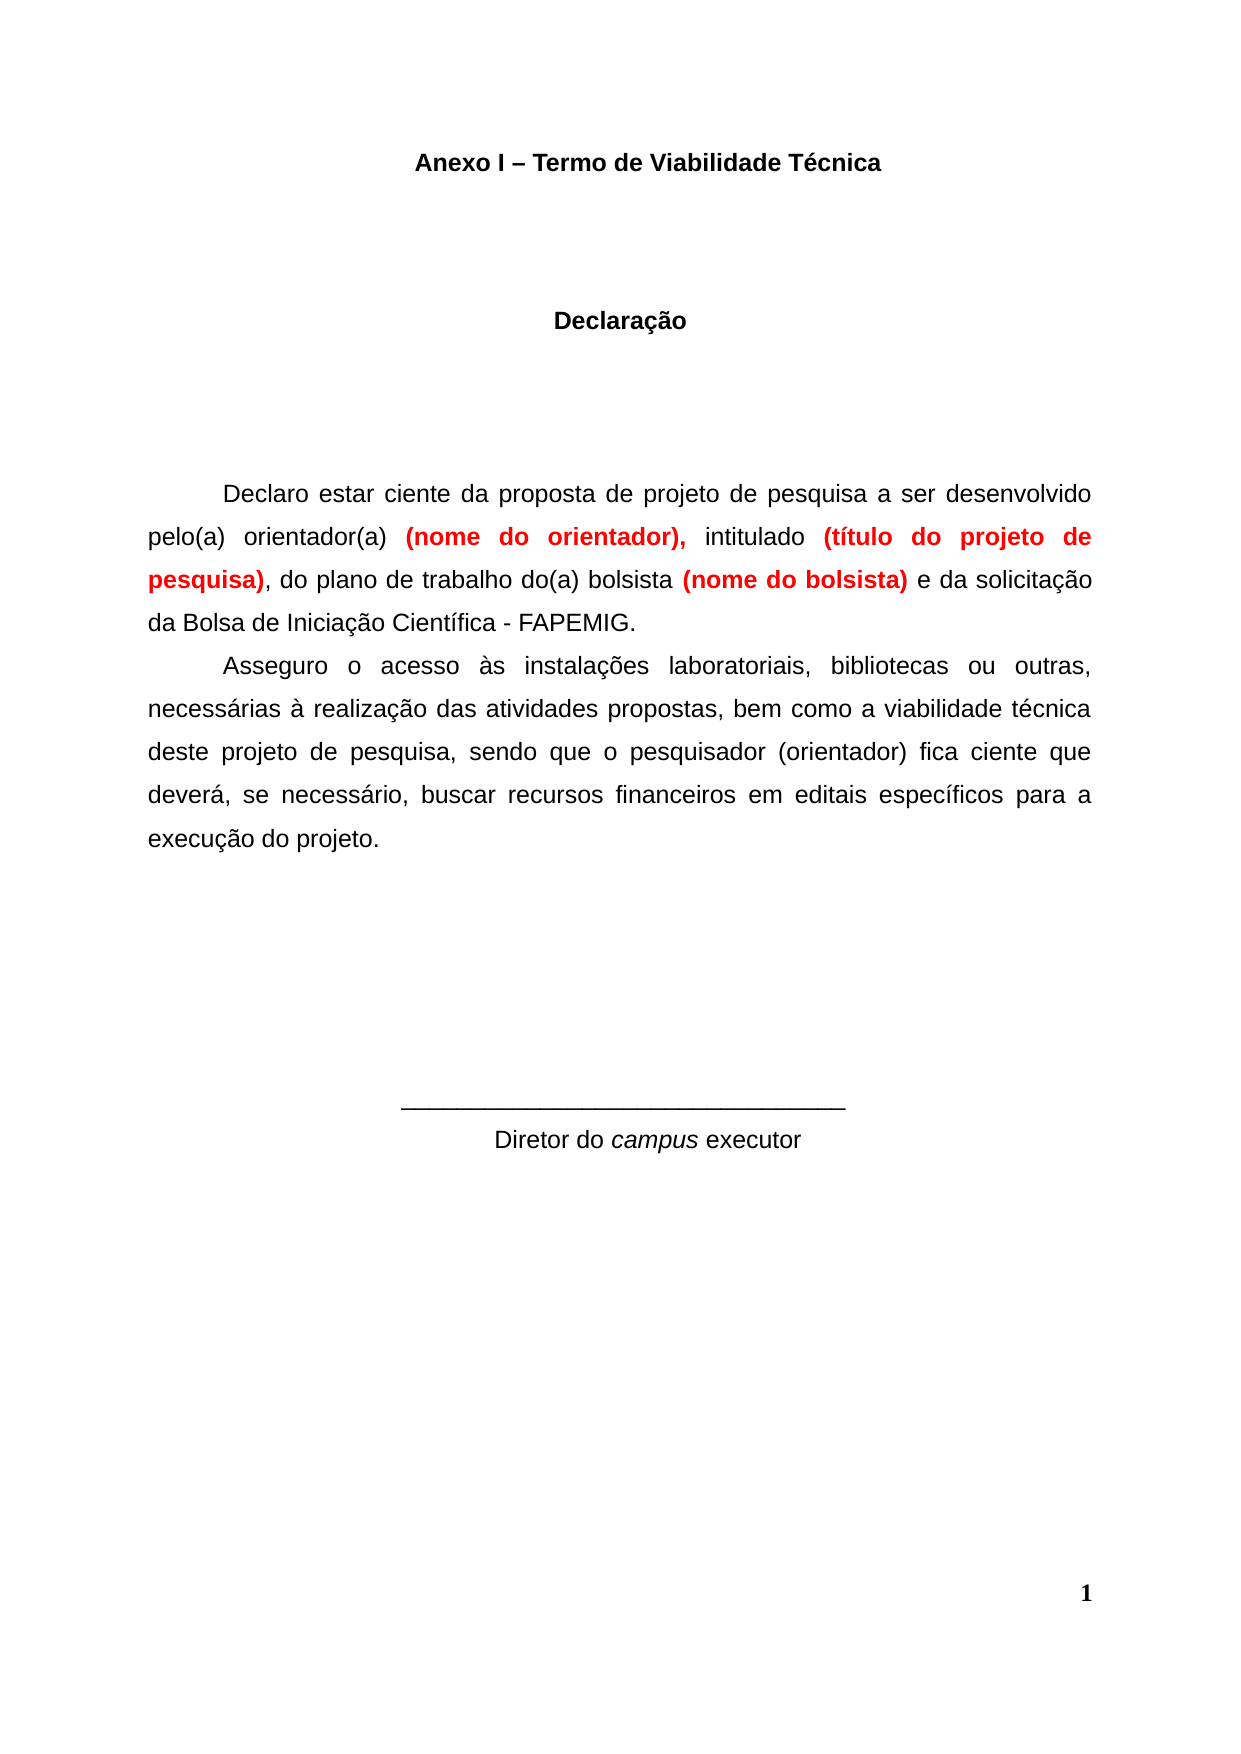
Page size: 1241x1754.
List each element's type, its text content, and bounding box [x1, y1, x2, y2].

text Declaro estar ciente da proposta de projeto de pesquisa a ser desenvolvido pelo(a) orientador(a) (nome do orientador), intitulado (título do projeto de pesquisa), do plano de trabalho do(a) bolsista (nome do bolsista) e da solicitação da Bolsa de Iniciação Científica - FAPEMIG. [148, 479, 1093, 637]
text Anexo I – Termo de Viabilidade Técnica [148, 148, 1093, 176]
text Diretor do campus executor [148, 1126, 1093, 1154]
text Asseguro o acesso às instalações laboratoriais, bibliotecas ou outras, necessárias à realização das atividades propostas, bem como a viabilidade técnica deste projeto de pesquisa, sendo que o pesquisador (orientador) fica ciente que deverá, se necessário, buscar recursos financeiros em editais específicos para a execução do projeto. [148, 651, 1093, 852]
text ________________________________ [148, 1082, 1093, 1111]
text Declaração [148, 306, 1093, 335]
